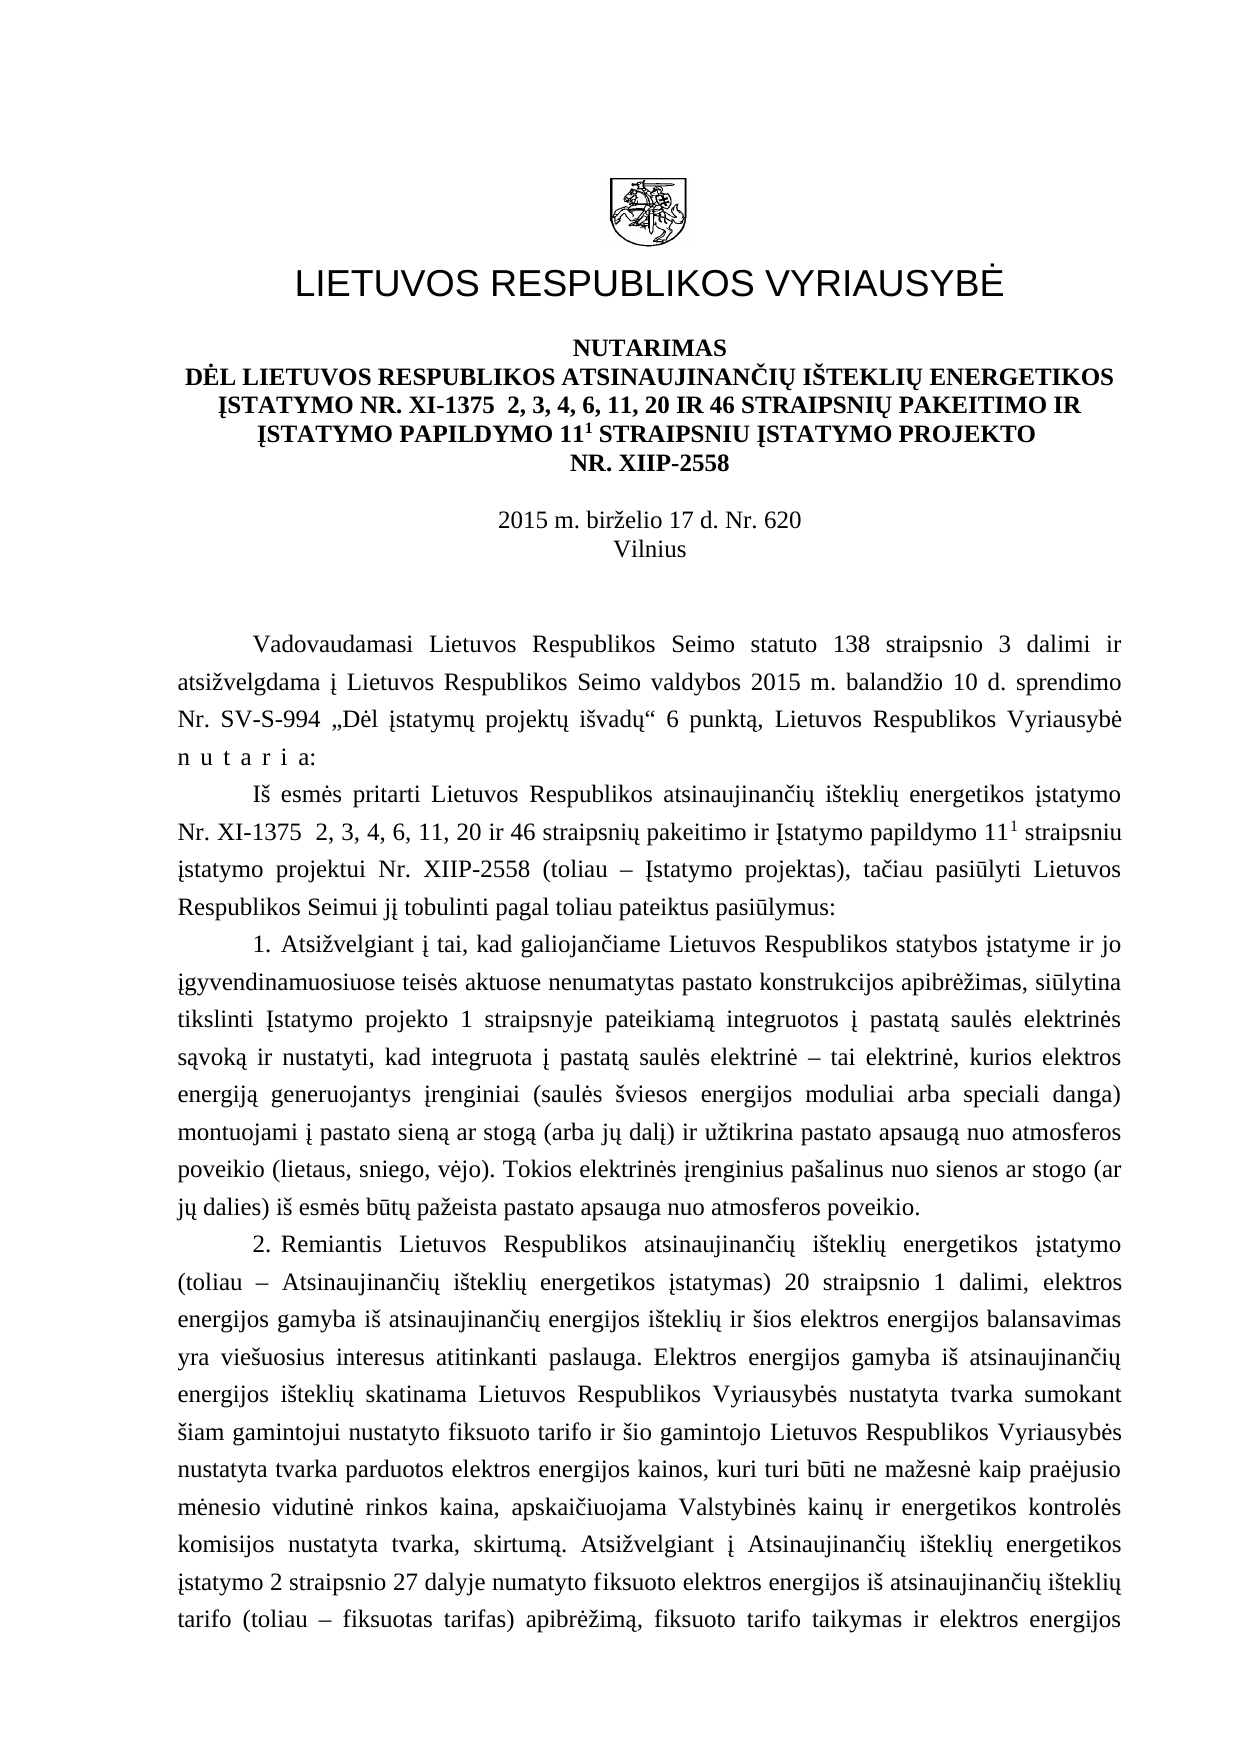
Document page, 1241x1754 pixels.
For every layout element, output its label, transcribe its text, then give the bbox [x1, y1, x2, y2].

text nutarimas [177, 333, 1122, 362]
text 2015 m. birželio 17 d. Nr. 620 Vilnius [177, 505, 1122, 563]
text 2. Remiantis Lietuvos Respublikos atsinaujinančių išteklių energetikos įstatymo (toliau – Atsinaujinančių išteklių energetikos įstatymas) 20 straipsnio 1 dalimi, elektros energijos gamyba iš atsinaujinančių energijos išteklių ir šios elektros energijos balansavimas yra viešuosius interesus atitinkanti paslauga. Elektros energijos gamyba iš atsinaujinančių energijos išteklių skatinama Lietuvos Respublikos Vyriausybės nustatyta tvarka sumokant šiam gamintojui nustatyto fiksuoto tarifo ir šio gamintojo Lietuvos Respublikos Vyriausybės nustatyta tvarka parduotos elektros energijos kainos, kuri turi būti ne mažesnė kaip praėjusio mėnesio vidutinė rinkos kaina, apskaičiuojama Valstybinės kainų ir energetikos kontrolės komisijos nustatyta tvarka, skirtumą. Atsižvelgiant į Atsinaujinančių išteklių energetikos įstatymo 2 straipsnio 27 dalyje numatyto fiksuoto elektros energijos iš atsinaujinančių išteklių tarifo (toliau – fiksuotas tarifas) apibrėžimą, fiksuoto tarifo taikymas ir elektros energijos [177, 1220, 1122, 1633]
text Dėl LIETUVOS RESPUBLIKOS ATSINAUJINANČIŲ IŠTEKLIŲ ENERGETIKOS ĮSTATYMO NR. XI-1375 2, 3, 4, 6, 11, 20 ir 46 STRAIPSNIŲ PAKEITIMO IR ĮSTATYMO PAPILDYMO 111 STRAIPSNIu ĮSTATYMO PROJEKTO NR. XIIP-2558 [177, 362, 1122, 477]
text Iš esmės pritarti Lietuvos Respublikos atsinaujinančių išteklių energetikos įstatymo Nr. XI-1375 2, 3, 4, 6, 11, 20 ir 46 straipsnių pakeitimo ir Įstatymo papildymo 111 straipsniu įstatymo projektui Nr. XIIP-2558 (toliau – Įstatymo projektas), tačiau pasiūlyti Lietuvos Respublikos Seimui jį tobulinti pagal toliau pateiktus pasiūlymus: [177, 770, 1122, 920]
text Lietuvos Respublikos Vyriausybė [177, 261, 1122, 304]
text Vadovaudamasi Lietuvos Respublikos Seimo statuto 138 straipsnio 3 dalimi ir atsižvelgdama į Lietuvos Respublikos Seimo valdybos 2015 m. balandžio 10 d. sprendimo Nr. SV-S-994 „Dėl įstatymų projektų išvadų“ 6 punktą, Lietuvos Respublikos Vyriausybė nutaria: [177, 620, 1122, 770]
text 1. Atsižvelgiant į tai, kad galiojančiame Lietuvos Respublikos statybos įstatyme ir jo įgyvendinamuosiuose teisės aktuose nenumatytas pastato konstrukcijos apibrėžimas, siūlytina tikslinti Įstatymo projekto 1 straipsnyje pateikiamą integruotos į pastatą saulės elektrinės sąvoką ir nustatyti, kad integruota į pastatą saulės elektrinė – tai elektrinė, kurios elektros energiją generuojantys įrenginiai (saulės šviesos energijos moduliai arba speciali danga) montuojami į pastato sieną ar stogą (arba jų dalį) ir užtikrina pastato apsaugą nuo atmosferos poveikio (lietaus, sniego, vėjo). Tokios elektrinės įrenginius pašalinus nuo sienos ar stogo (ar jų dalies) iš esmės būtų pažeista pastato apsauga nuo atmosferos poveikio. [177, 920, 1122, 1220]
